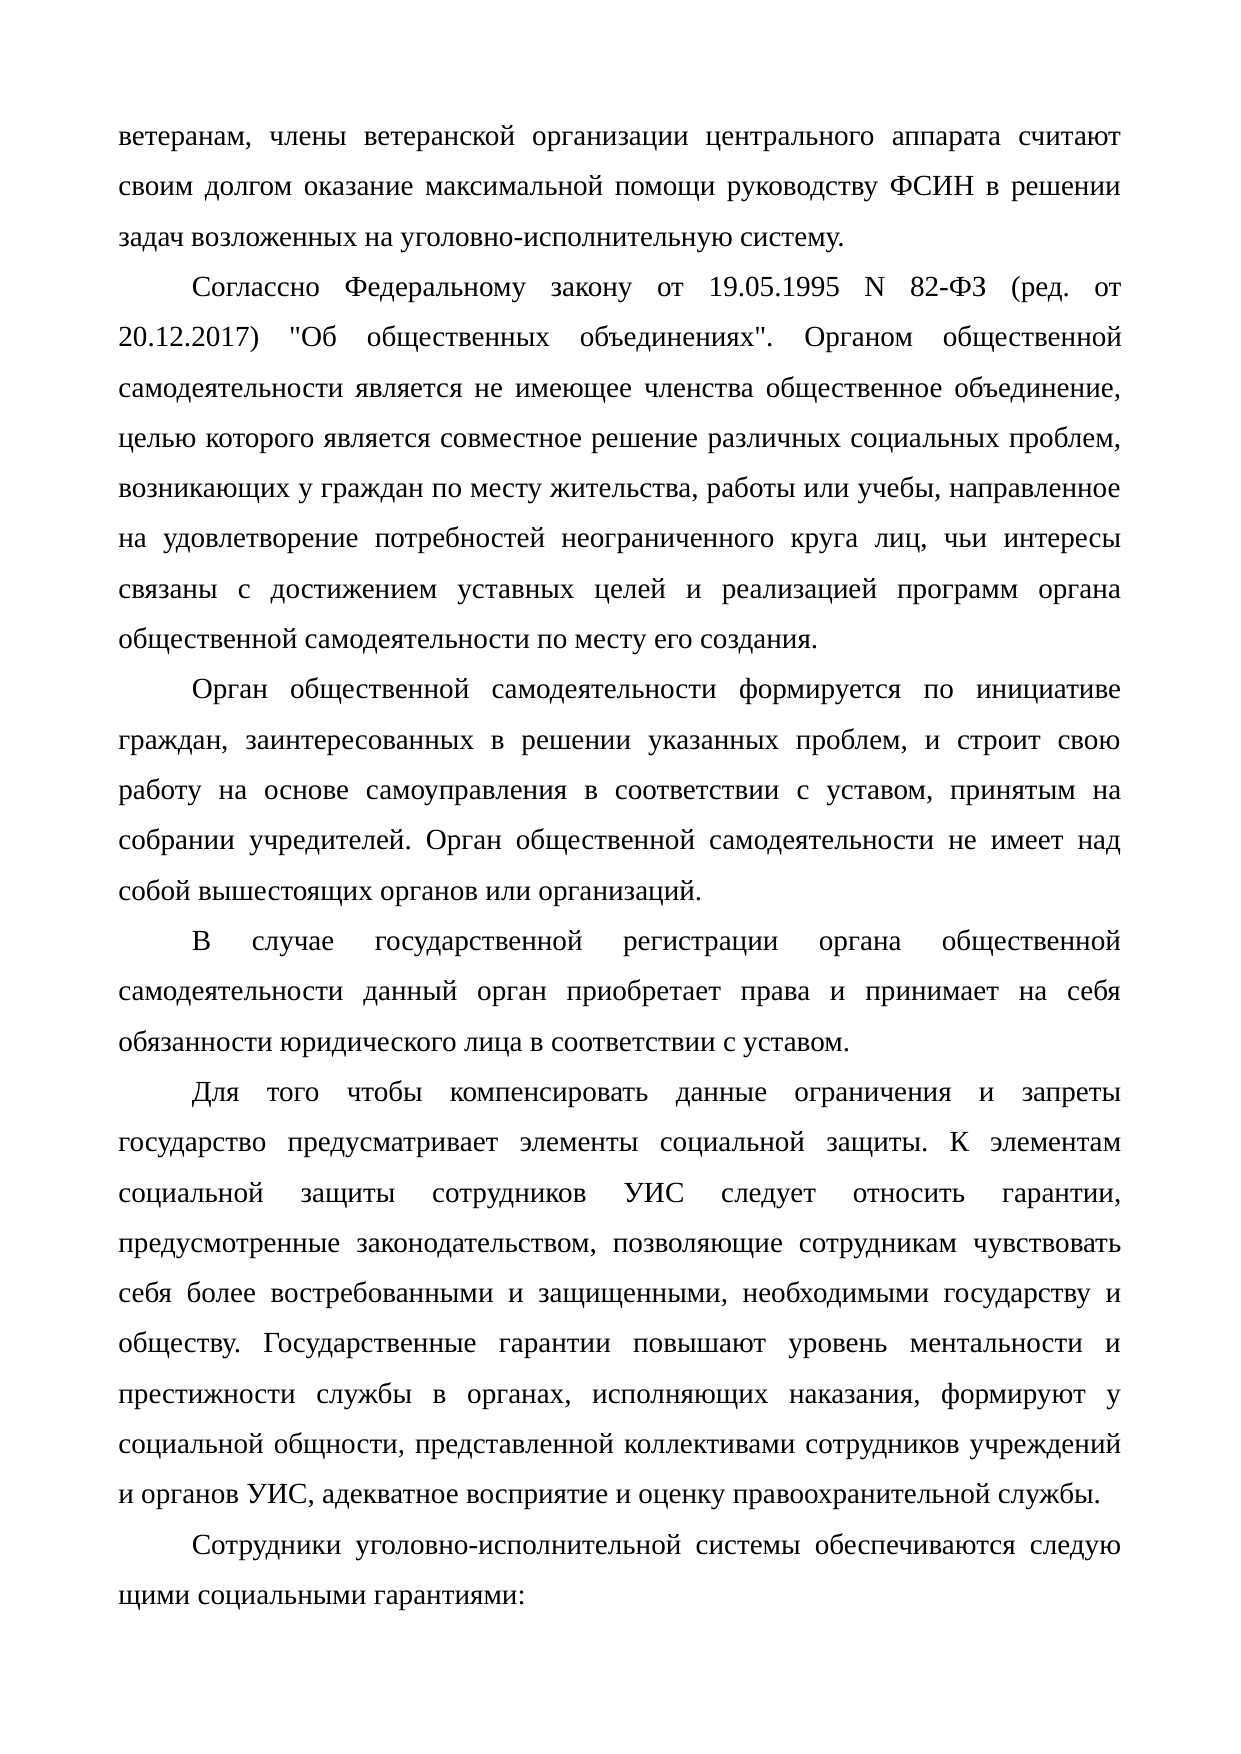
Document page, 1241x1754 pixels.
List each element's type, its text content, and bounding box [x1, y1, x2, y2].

text В случае государственной регистрации органа общественной самодеятельности данный орган приобретает права и принимает на себя обязанности юридического лица в соответствии с уставом. [118, 923, 1122, 1057]
text ветеранам, члены ветеранской организации центрального аппарата считают своим долгом оказание максимальной помощи руководству ФСИН в решении задач возложенных на уголовно-исполнительную систему. [118, 118, 1122, 252]
text Орган общественной самодеятельности формируется по инициативе граждан, заинтересованных в решении указанных проблем, и строит свою работу на основе самоуправления в соответствии с уставом, принятым на собрании учредителей. Орган общественной самодеятельности не имеет над собой вышестоящих органов или организаций. [118, 672, 1122, 906]
text Соглассно Федеральному закону от 19.05.1995 N 82-ФЗ (ред. от 20.12.2017) "Об общественных объединениях". Органом общественной самодеятельности является не имеющее членства общественное объединение, целью которого является совместное решение различных социальных проблем, возникающих у граждан по месту жительства, работы или учебы, направленное на удовлетворение потребностей неограниченного круга лиц, чьи интересы связаны с достижением уставных целей и реализацией программ органа общественной самодеятельности по месту его создания. [118, 269, 1122, 655]
text Для того чтобы компенсировать данные ограничения и запреты государство предусматривает элементы социальной защиты. К элементам социальной защиты сотрудников УИС следует относить гарантии, предусмотренные законодательством, позволяющие сотрудникам чувствовать себя более востребованными и защищенными, необходимыми государству и обществу. Государственные гарантии повышают уровень ментальности и престижности службы в органах, исполняющих наказания, формируют у социальной общности, представленной коллективами сотрудников учреждений и органов УИС, адекватное восприятие и оценку правоохранительной службы. [118, 1074, 1122, 1510]
text Сотрудники уголовно-исполнительной системы обеспечиваются следую щими социальными гарантиями: [118, 1527, 1122, 1611]
